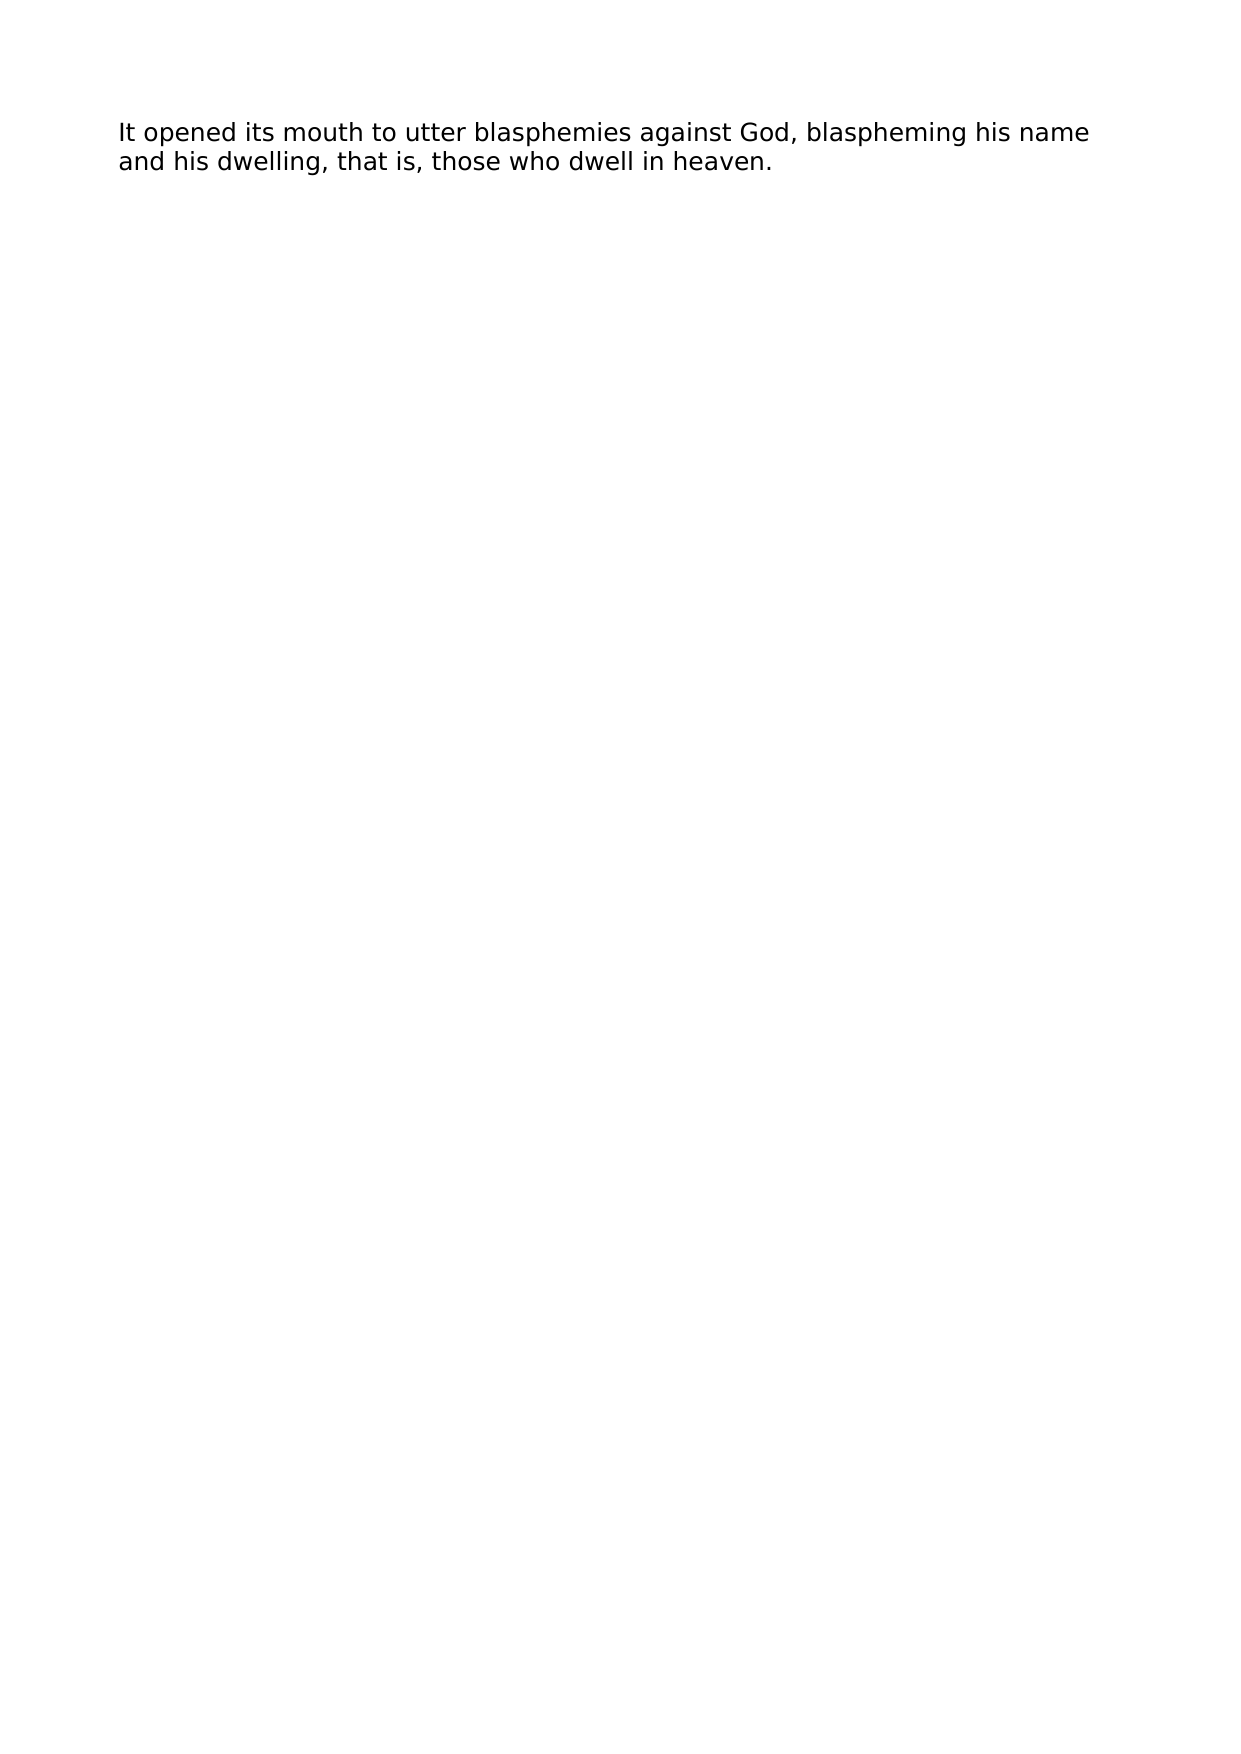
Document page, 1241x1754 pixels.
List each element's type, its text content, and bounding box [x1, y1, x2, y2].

text It opened its mouth to utter blasphemies against God, blaspheming his name and his dwelling, that is, those who dwell in heaven. [118, 118, 1122, 176]
